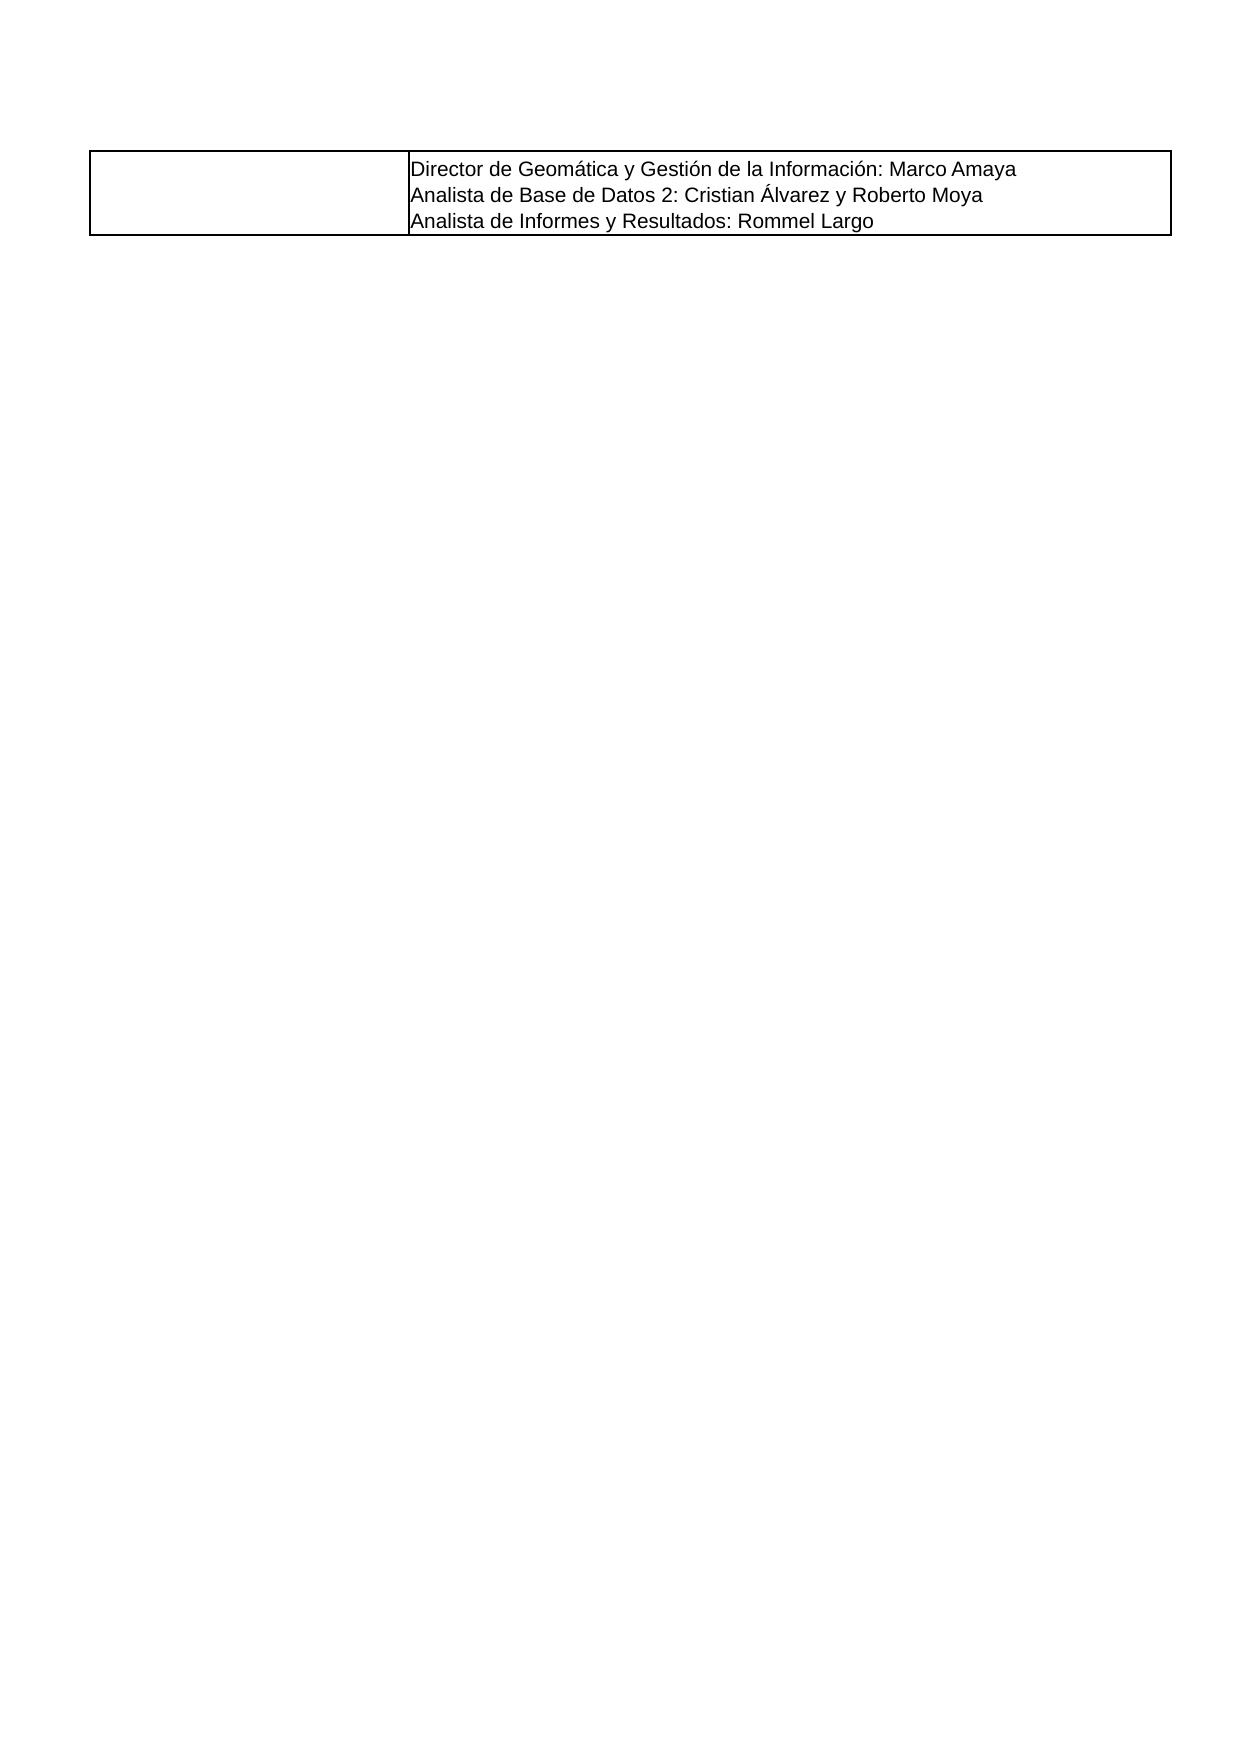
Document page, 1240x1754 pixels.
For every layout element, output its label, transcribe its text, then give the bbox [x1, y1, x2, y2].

table_cell Director de Geomática y Gestión de la Información: Marco Amaya Analista de Base de Datos 2: Cristian Álvarez y Roberto Moya Analista de Informes y Resultados: Rommel Largo [410, 152, 1170, 234]
table_cell [91, 152, 408, 234]
